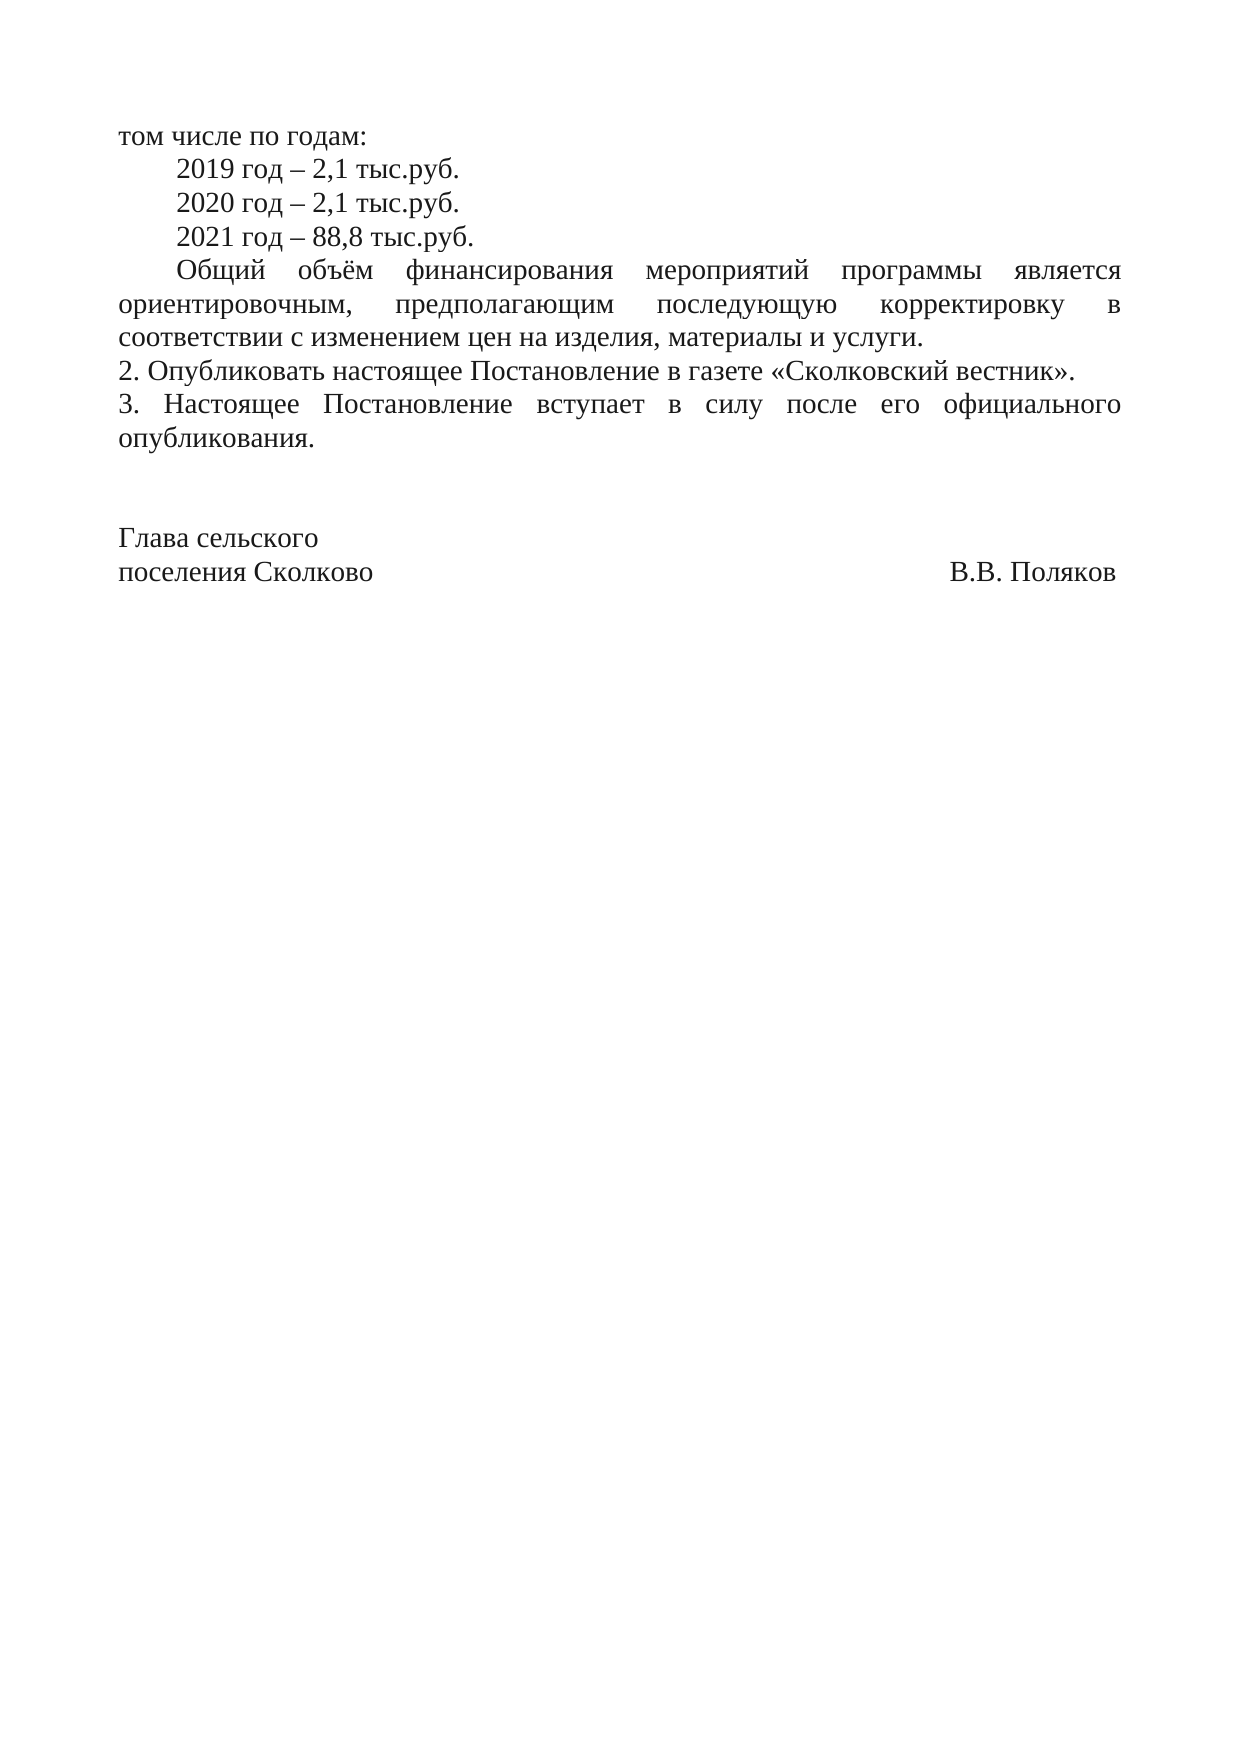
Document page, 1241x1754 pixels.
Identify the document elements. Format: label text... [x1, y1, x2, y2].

text том числе по годам: [118, 118, 1122, 152]
text 2020 год – 2,1 тыс.руб. [118, 185, 1122, 219]
text Глава сельского [118, 521, 1122, 554]
text поселения Сколково В.В. Поляков [118, 554, 1122, 588]
text 3. Настоящее Постановление вступает в силу после его официального опубликования. [118, 386, 1122, 453]
text 2019 год – 2,1 тыс.руб. [118, 152, 1122, 185]
text Общий объём финансирования мероприятий программы является ориентировочным, предполагающим последующую корректировку в соответствии с изменением цен на изделия, материалы и услуги. [118, 252, 1122, 353]
text 2. Опубликовать настоящее Постановление в газете «Сколковский вестник». [118, 353, 1122, 386]
text 2021 год – 88,8 тыс.руб. [118, 219, 1122, 252]
